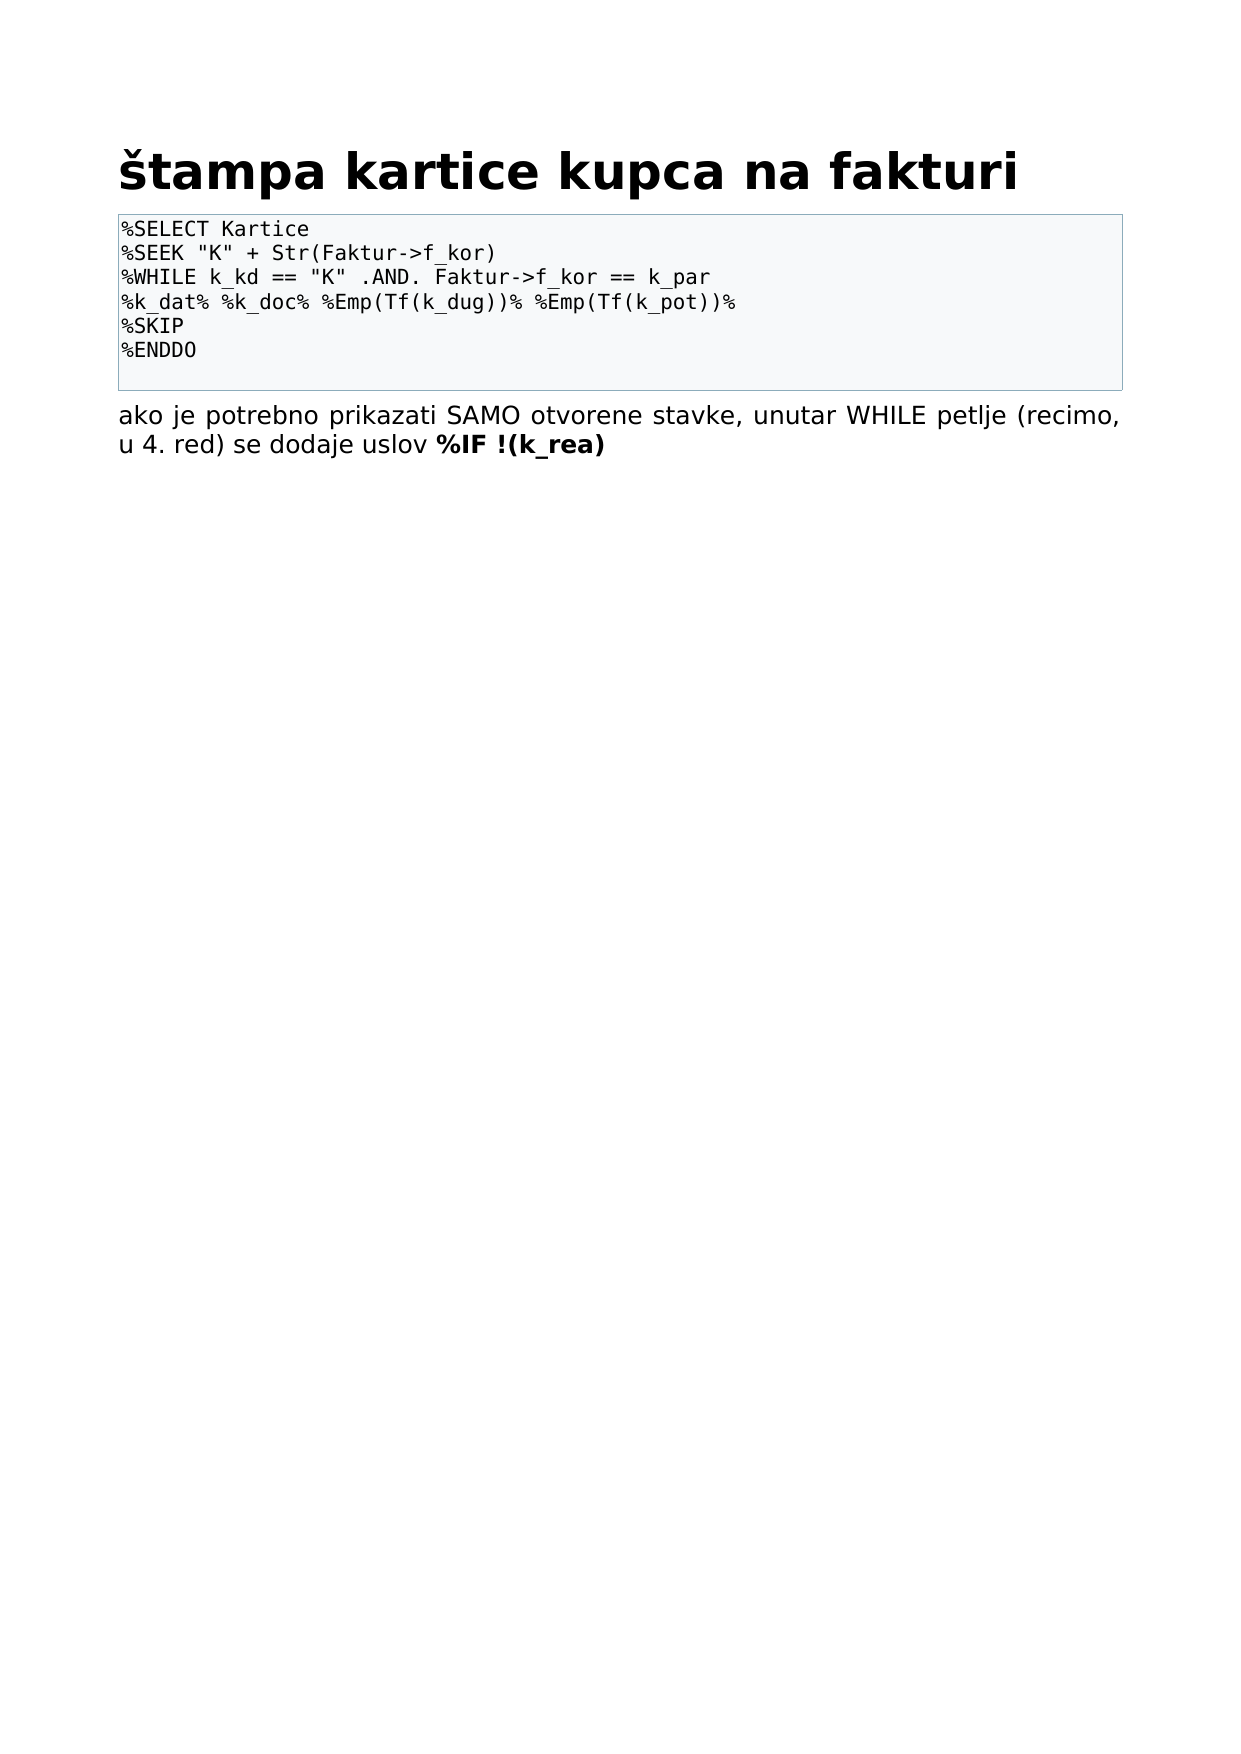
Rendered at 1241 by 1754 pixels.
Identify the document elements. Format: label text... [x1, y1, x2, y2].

text %SELECT Kartice %SEEK "K" + Str(Faktur->f_kor) %WHILE k_kd == "K" .AND. Faktur->f_kor == k_par %k_dat% %k_doc% %Emp(Tf(k_dug))% %Emp(Tf(k_pot))% %SKIP %ENDDO [119, 215, 1122, 390]
text ako je potrebno prikazati SAMO otvorene stavke, unutar WHILE petlje (recimo, u 4. red) se dodaje uslov %IF !(k_rea) [118, 402, 1122, 460]
subtitle štampa kartice kupca na fakturi [118, 143, 1122, 201]
